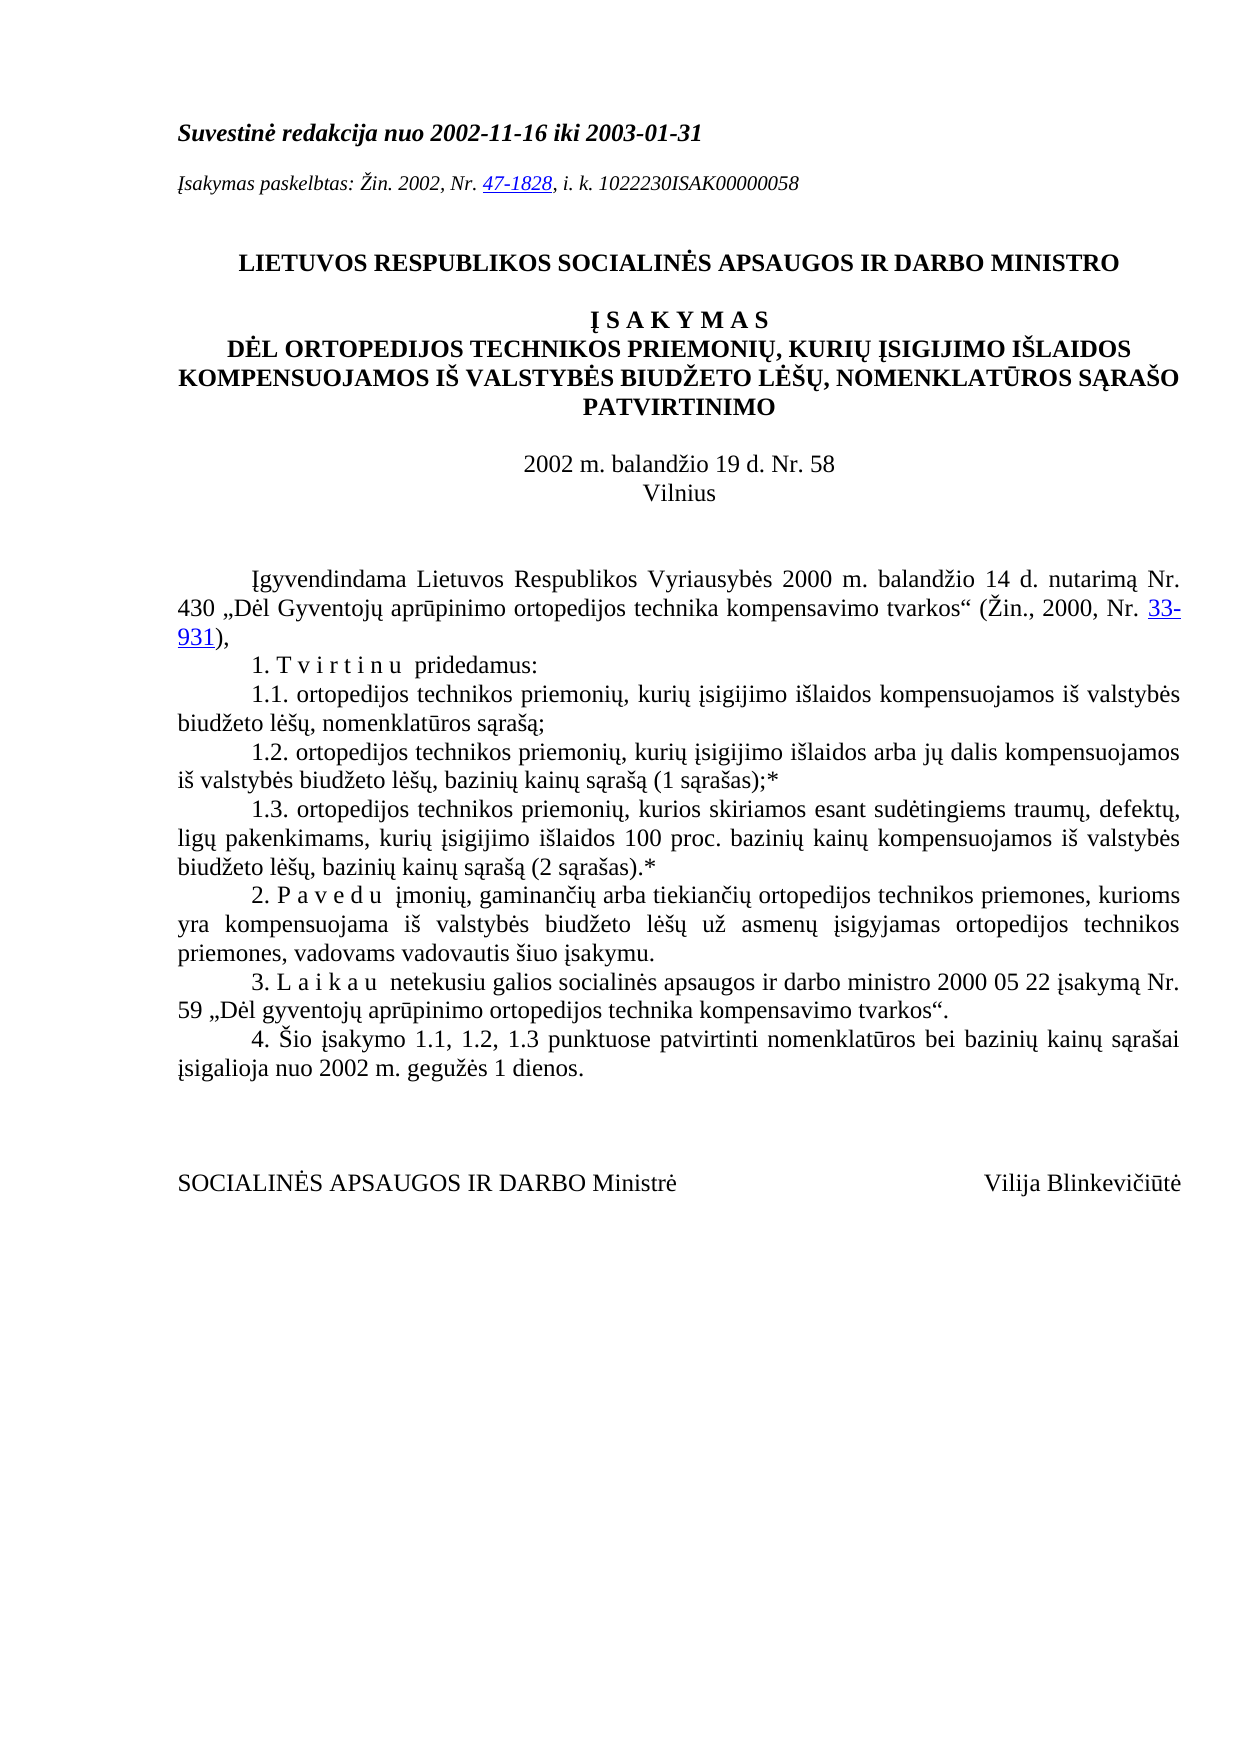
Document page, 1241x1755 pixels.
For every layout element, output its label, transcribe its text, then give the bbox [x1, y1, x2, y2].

text LIETUVOS RESPUBLIKOS SOCIALINĖS APSAUGOS IR DARBO MINISTRO [177, 248, 1181, 277]
text Į S A K Y M A S [177, 305, 1181, 334]
text 1. Tvirtinu pridedamus: [177, 650, 1181, 679]
text 3. Laikau netekusiu galios socialinės apsaugos ir darbo ministro 2000 05 22 įsakymą Nr. 59 „Dėl gyventojų aprūpinimo ortopedijos technika kompensavimo tvarkos“. [177, 967, 1181, 1024]
text 1.3. ortopedijos technikos priemonių, kurios skiriamos esant sudėtingiems traumų, defektų, ligų pakenkimams, kurių įsigijimo išlaidos 100 proc. bazinių kainų kompensuojamos iš valstybės biudžeto lėšų, bazinių kainų sąrašą (2 sąrašas).* [177, 794, 1181, 880]
text 4. Šio įsakymo 1.1, 1.2, 1.3 punktuose patvirtinti nomenklatūros bei bazinių kainų sąrašai įsigalioja nuo 2002 m. gegužės 1 dienos. [177, 1024, 1181, 1082]
text 2002 m. balandžio 19 d. Nr. 58 [177, 449, 1181, 478]
text Vilnius [177, 478, 1181, 507]
text Įsakymas paskelbtas: Žin. 2002, Nr. 47-1828, i. k. 1022230ISAK00000058 [177, 171, 1181, 195]
text 1.2. ortopedijos technikos priemonių, kurių įsigijimo išlaidos arba jų dalis kompensuojamos iš valstybės biudžeto lėšų, bazinių kainų sąrašą (1 sąrašas);* [177, 737, 1181, 794]
text 2. Pavedu įmonių, gaminančių arba tiekiančių ortopedijos technikos priemones, kurioms yra kompensuojama iš valstybės biudžeto lėšų už asmenų įsigyjamas ortopedijos technikos priemones, vadovams vadovautis šiuo įsakymu. [177, 880, 1181, 967]
text DĖL ORTOPEDIJOS TECHNIKOS PRIEMONIŲ, KURIŲ ĮSIGIJIMO IŠLAIDOS KOMPENSUOJAMOS IŠ VALSTYBĖS BIUDŽETO LĖŠŲ, NOMENKLATŪROS SĄRAŠO PATVIRTINIMO [177, 334, 1181, 420]
text SOCIALINĖS APSAUGOS IR DARBO Ministrė Vilija Blinkevičiūtė [177, 1168, 1181, 1197]
text Įgyvendindama Lietuvos Respublikos Vyriausybės 2000 m. balandžio 14 d. nutarimą Nr. 430 „Dėl Gyventojų aprūpinimo ortopedijos technika kompensavimo tvarkos“ (Žin., 2000, Nr. 33-931), [177, 564, 1181, 650]
text 1.1. ortopedijos technikos priemonių, kurių įsigijimo išlaidos kompensuojamos iš valstybės biudžeto lėšų, nomenklatūros sąrašą; [177, 679, 1181, 737]
text Suvestinė redakcija nuo 2002-11-16 iki 2003-01-31 [177, 118, 1181, 147]
